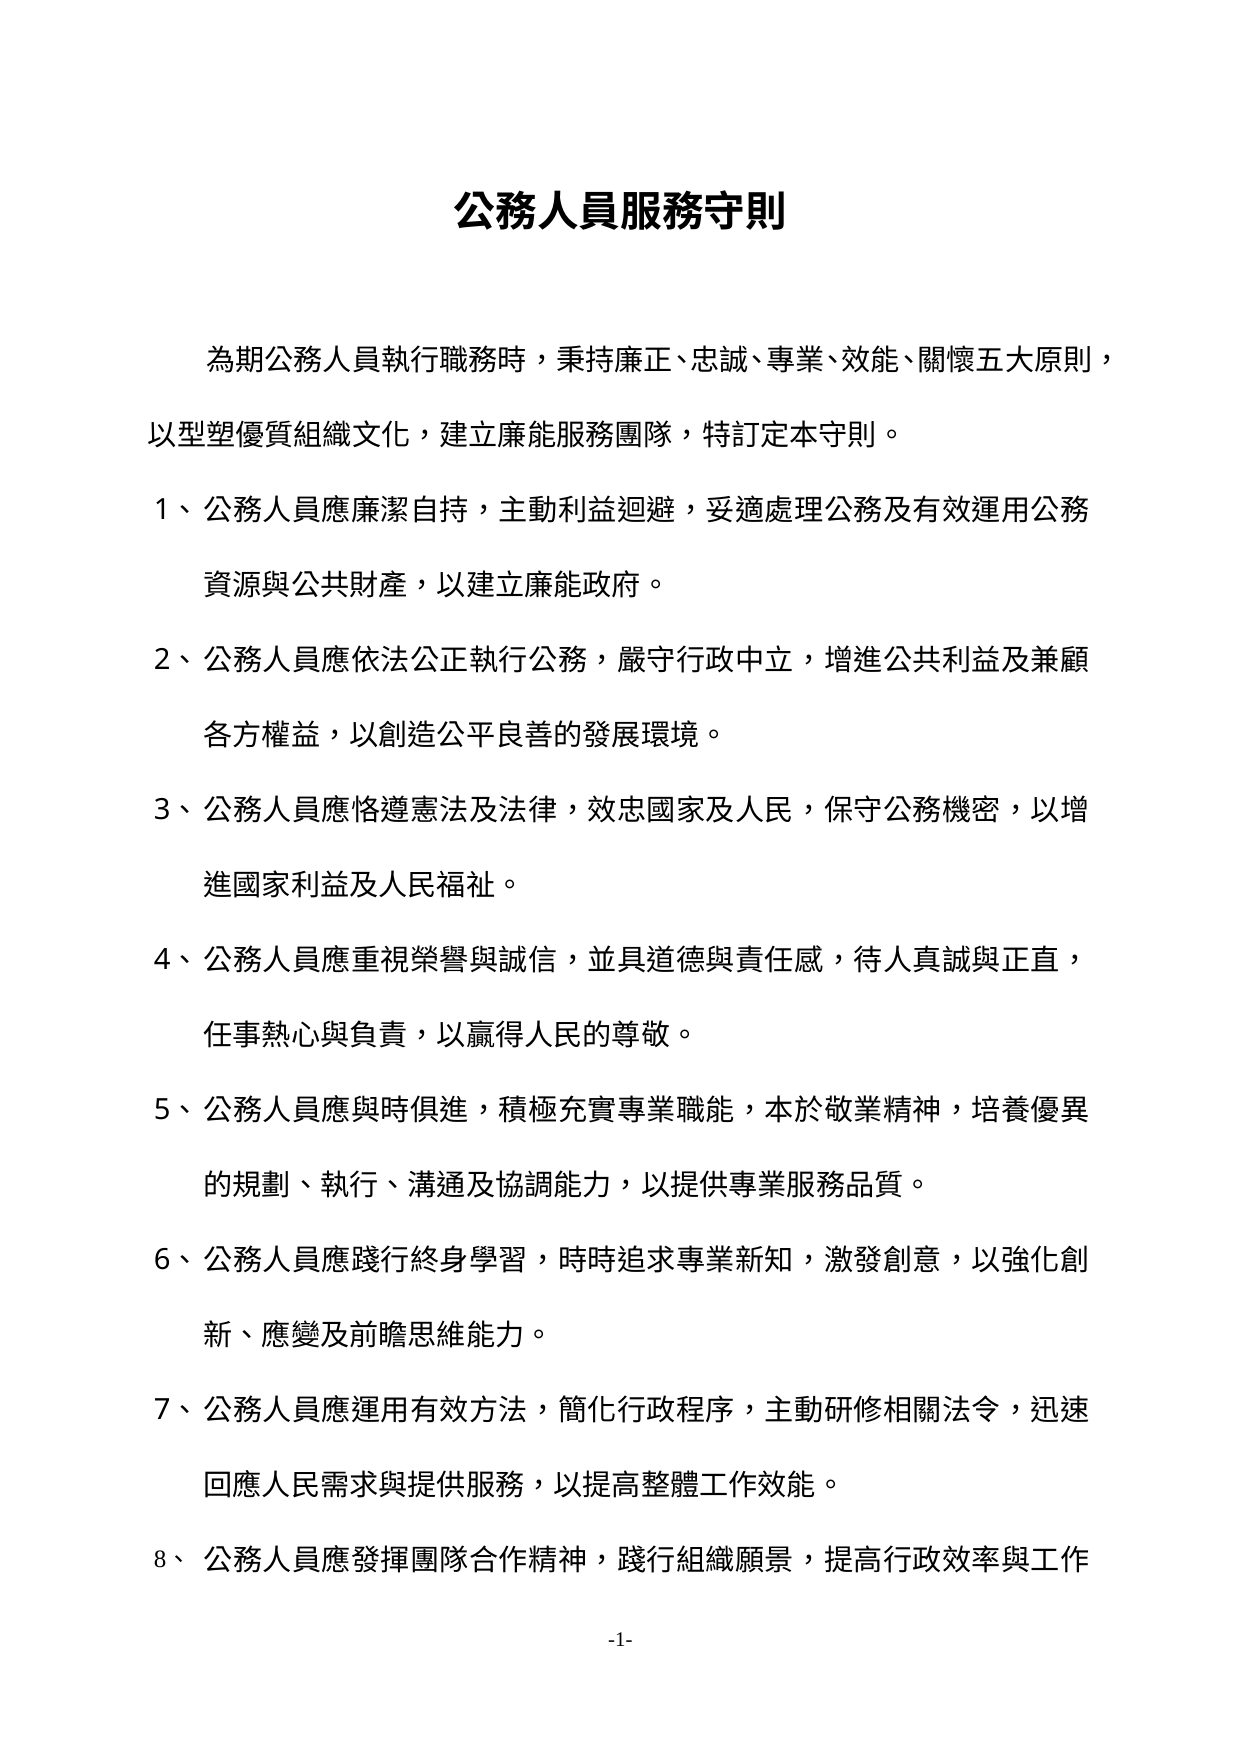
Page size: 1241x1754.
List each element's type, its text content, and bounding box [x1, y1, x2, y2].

list 公務人員應廉潔自持，主動利益迴避，妥適處理公務及有效運用公務資源與公共財產，以建立廉能政府。 [154, 464, 1092, 614]
text 為期公務人員執行職務時，秉持廉正、忠誠、專業、效能、關懷五大原則，以型塑優質組織文化，建立廉能服務團隊，特訂定本守則。 [148, 314, 1092, 464]
list 公務人員應運用有效方法，簡化行政程序，主動研修相關法令，迅速回應人民需求與提供服務，以提高整體工作效能。 [154, 1364, 1092, 1514]
list 公務人員應發揮團隊合作精神，踐行組織願景，提高行政效率與工作 [154, 1514, 1092, 1589]
list 公務人員應重視榮譽與誠信，並具道德與責任感，待人真誠與正直，任事熱心與負責，以贏得人民的尊敬。 [154, 914, 1092, 1064]
list 公務人員應依法公正執行公務，嚴守行政中立，增進公共利益及兼顧各方權益，以創造公平良善的發展環境。 [154, 614, 1092, 764]
text 公務人員服務守則 [148, 164, 1092, 239]
list 公務人員應與時俱進，積極充實專業職能，本於敬業精神，培養優異的規劃、執行、溝通及協調能力，以提供專業服務品質。 [154, 1064, 1092, 1214]
list 公務人員應恪遵憲法及法律，效忠國家及人民，保守公務機密，以增進國家利益及人民福祉。 [154, 764, 1092, 914]
list 公務人員應踐行終身學習，時時追求專業新知，激發創意，以強化創新、應變及前瞻思維能力。 [154, 1214, 1092, 1364]
